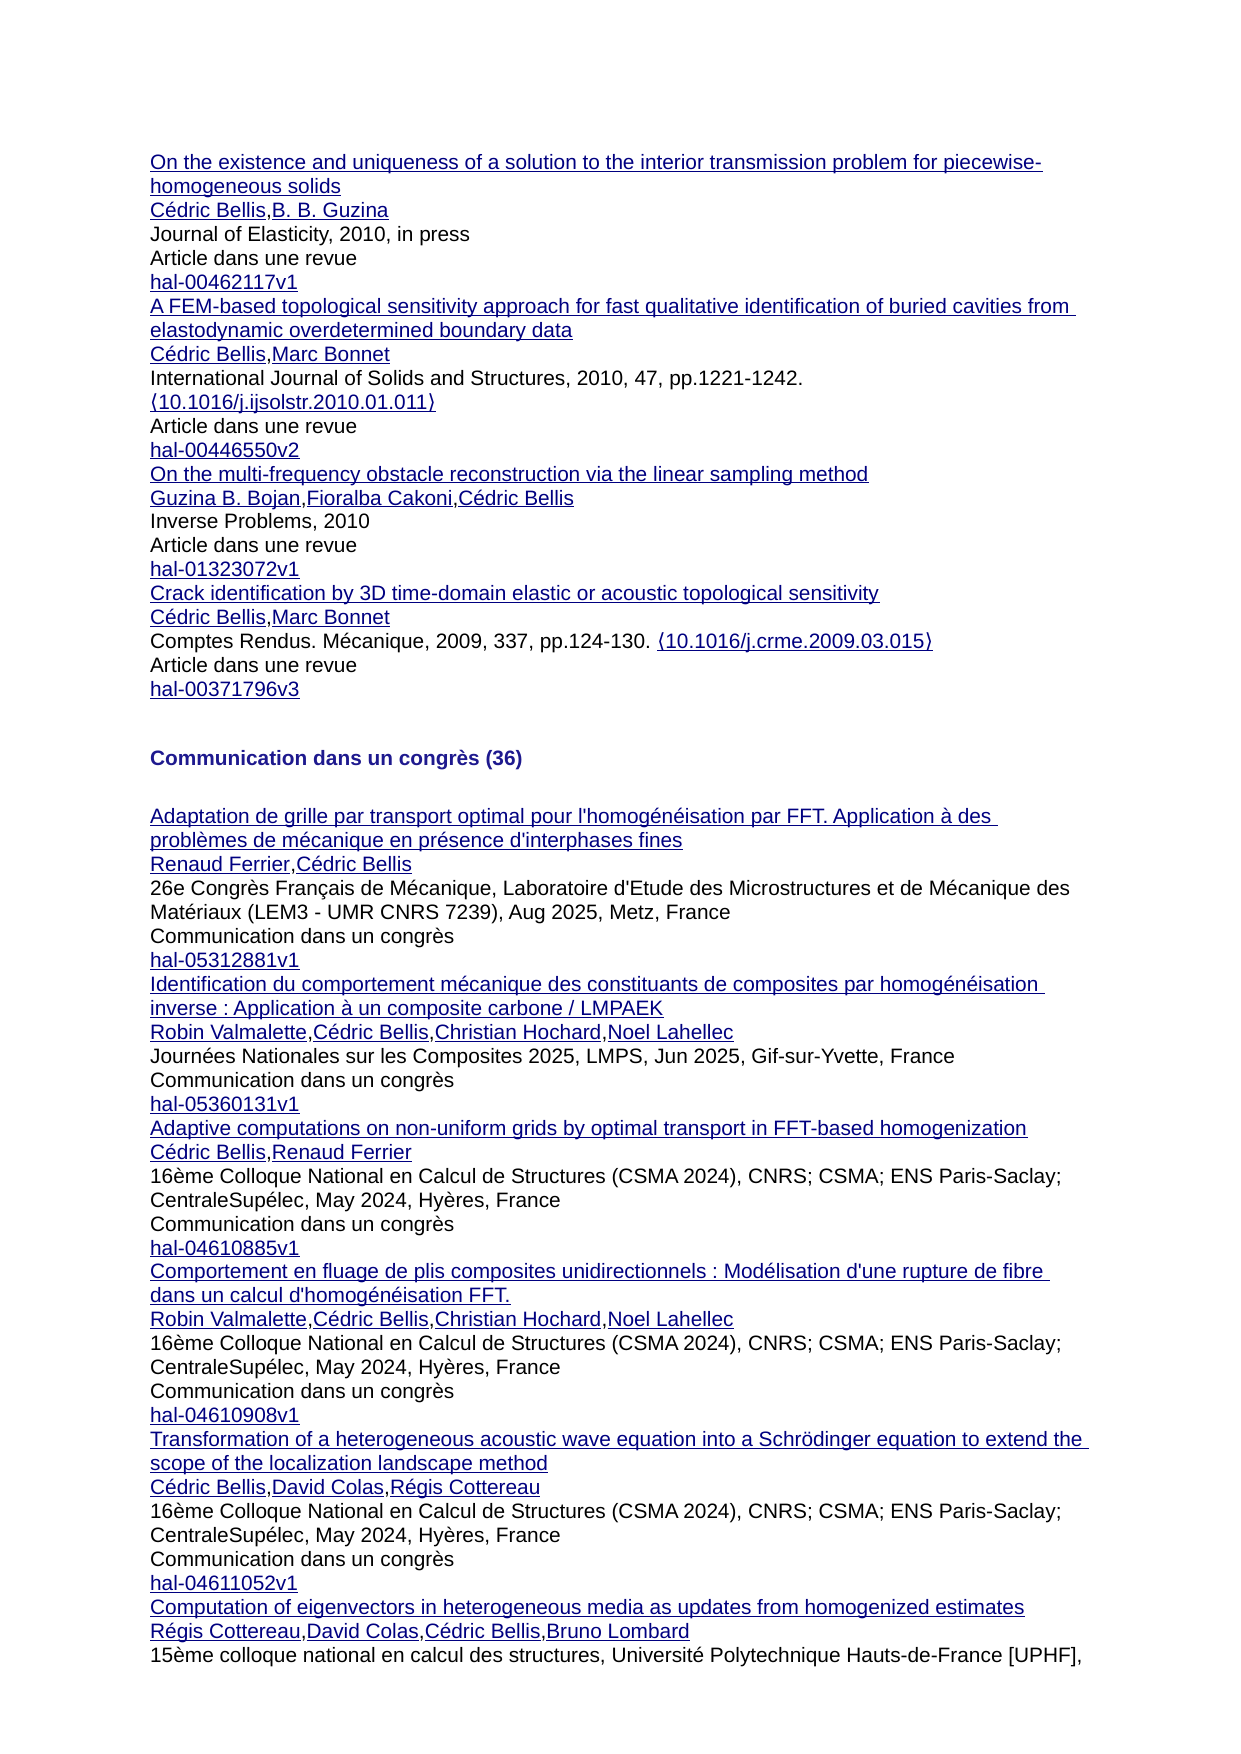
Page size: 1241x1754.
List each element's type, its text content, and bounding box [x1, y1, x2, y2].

table_cell A FEM-based topological sensitivity approach for fast qualitative identification of buried cavities from elastodynamic overdetermined boundary data Cédric Bellis,Marc Bonnet International Journal of Solids and Structures, 2010, 47, pp.1221-1242. ⟨10.1016/j.ijsolstr.2010.01.011⟩ Article dans une revue hal-00446550v2 [150, 294, 1090, 461]
table_cell Identification du comportement mécanique des constituants de composites par homogénéisation inverse : Application à un composite carbone / LMPAEK Robin Valmalette,Cédric Bellis,Christian Hochard,Noel Lahellec Journées Nationales sur les Composites 2025, LMPS, Jun 2025, Gif-sur-Yvette, France Communication dans un congrès hal-05360131v1 [150, 972, 1090, 1116]
table_cell Transformation of a heterogeneous acoustic wave equation into a Schrödinger equation to extend the scope of the localization landscape method Cédric Bellis,David Colas,Régis Cottereau 16ème Colloque National en Calcul de Structures (CSMA 2024), CNRS; CSMA; ENS Paris-Saclay; CentraleSupélec, May 2024, Hyères, France Communication dans un congrès hal-04611052v1 [150, 1427, 1090, 1595]
table_cell On the multi-frequency obstacle reconstruction via the linear sampling method Guzina B. Bojan,Fioralba Cakoni,Cédric Bellis Inverse Problems, 2010 Article dans une revue hal-01323072v1 [150, 461, 1090, 581]
table_cell Computation of eigenvectors in heterogeneous media as updates from homogenized estimates Régis Cottereau,David Colas,Cédric Bellis,Bruno Lombard 15ème colloque national en calcul des structures, Université Polytechnique Hauts-de-France [UPHF], [150, 1595, 1090, 1667]
table_cell Adaptive computations on non-uniform grids by optimal transport in FFT-based homogenization Cédric Bellis,Renaud Ferrier 16ème Colloque National en Calcul de Structures (CSMA 2024), CNRS; CSMA; ENS Paris-Saclay; CentraleSupélec, May 2024, Hyères, France Communication dans un congrès hal-04610885v1 [150, 1116, 1090, 1259]
subtitle Communication dans un congrès (36) [150, 746, 1090, 770]
table_cell On the existence and uniqueness of a solution to the interior transmission problem for piecewise-homogeneous solids Cédric Bellis,B. B. Guzina Journal of Elasticity, 2010, in press Article dans une revue hal-00462117v1 [150, 150, 1090, 294]
table_cell Crack identification by 3D time-domain elastic or acoustic topological sensitivity Cédric Bellis,Marc Bonnet Comptes Rendus. Mécanique, 2009, 337, pp.124-130. ⟨10.1016/j.crme.2009.03.015⟩ Article dans une revue hal-00371796v3 [150, 581, 1090, 701]
table_header Adaptation de grille par transport optimal pour l'homogénéisation par FFT. Application à des problèmes de mécanique en présence d'interphases fines Renaud Ferrier,Cédric Bellis 26e Congrès Français de Mécanique, Laboratoire d'Etude des Microstructures et de Mécanique des Matériaux (LEM3 - UMR CNRS 7239), Aug 2025, Metz, France Communication dans un congrès hal-05312881v1 [150, 804, 1090, 972]
table_cell Comportement en fluage de plis composites unidirectionnels : Modélisation d'une rupture de fibre dans un calcul d'homogénéisation FFT. Robin Valmalette,Cédric Bellis,Christian Hochard,Noel Lahellec 16ème Colloque National en Calcul de Structures (CSMA 2024), CNRS; CSMA; ENS Paris-Saclay; CentraleSupélec, May 2024, Hyères, France Communication dans un congrès hal-04610908v1 [150, 1259, 1090, 1427]
